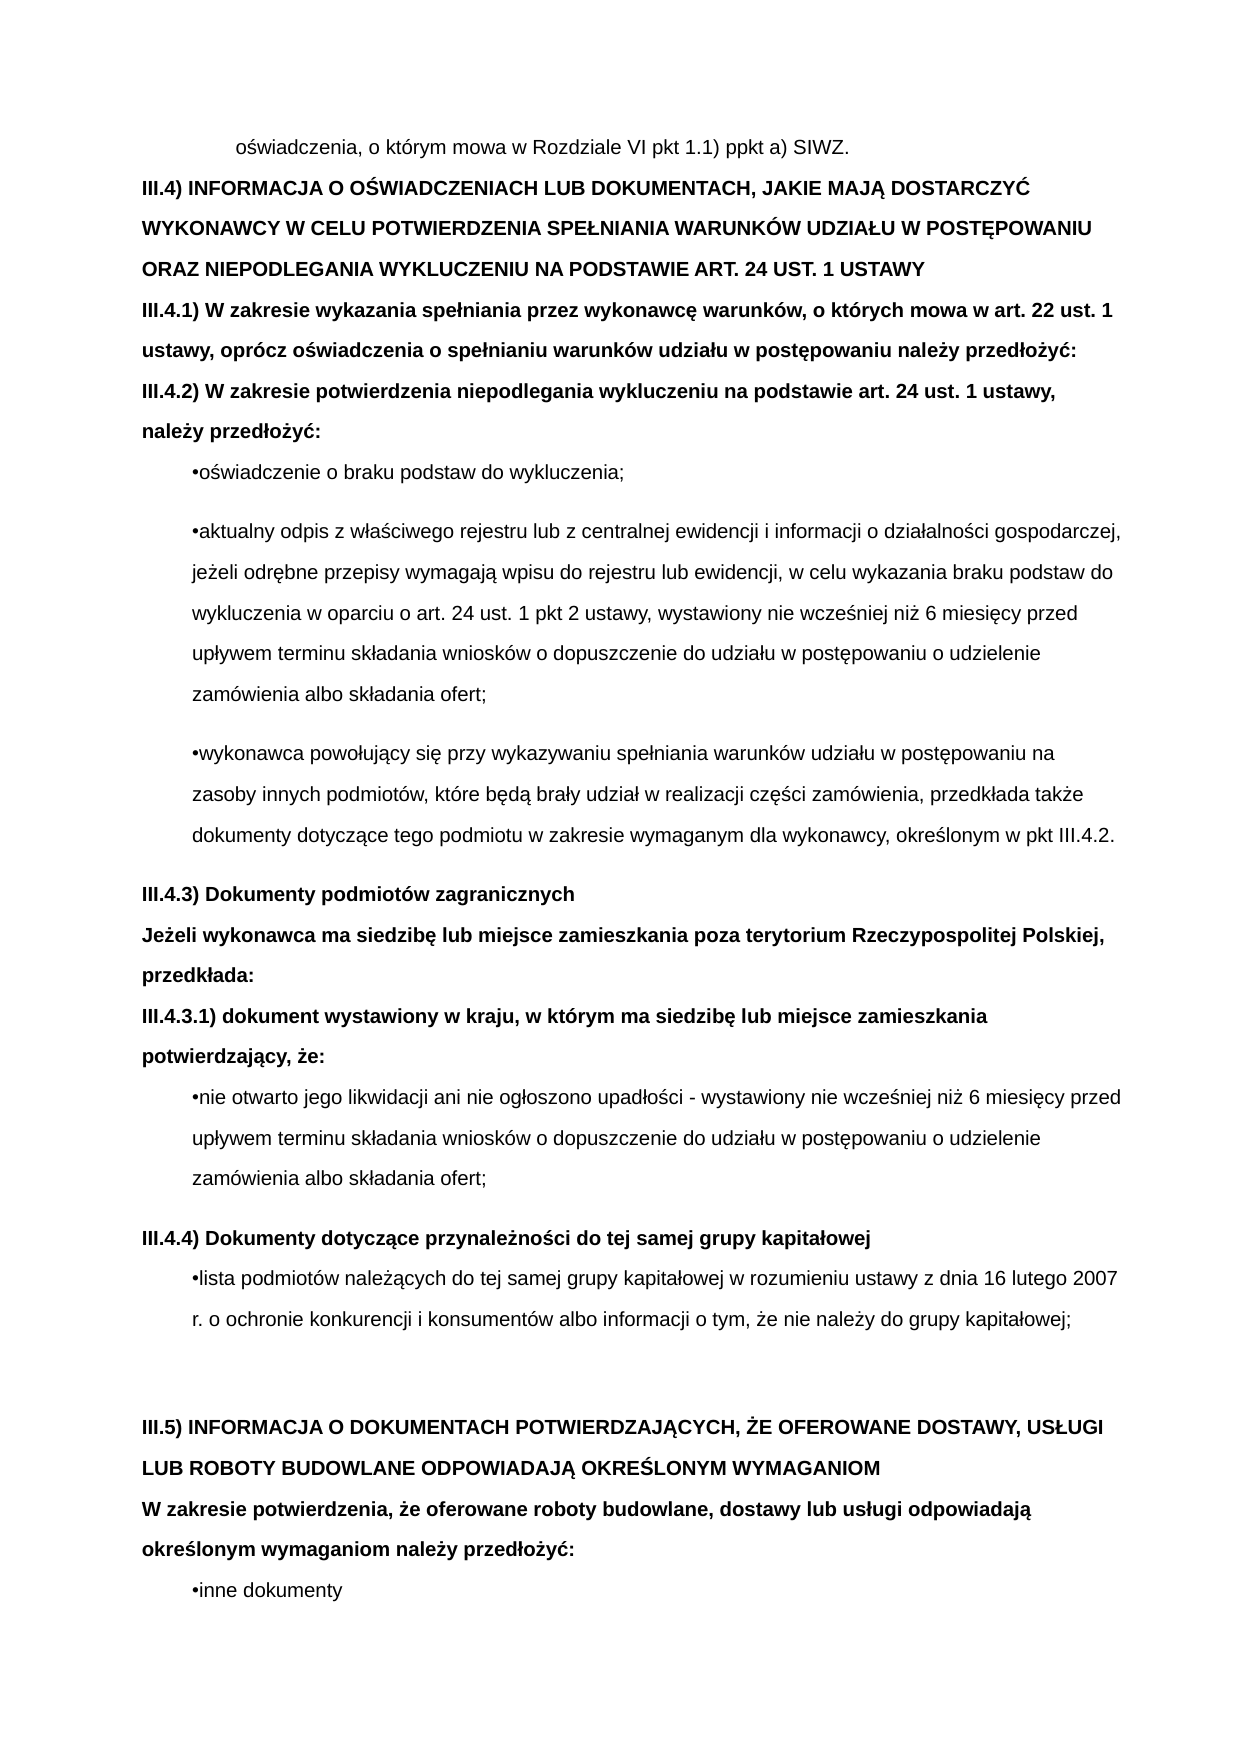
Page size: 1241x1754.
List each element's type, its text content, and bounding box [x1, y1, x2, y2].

list inne dokumenty [118, 1561, 1122, 1602]
list oświadczenia, o którym mowa w Rozdziale VI pkt 1.1) ppkt a) SIWZ. [142, 118, 1122, 159]
list wykonawca powołujący się przy wykazywaniu spełniania warunków udziału w postępowaniu na zasoby innych podmiotów, które będą brały udział w realizacji części zamówienia, przedkłada także dokumenty dotyczące tego podmiotu w zakresie wymaganym dla wykonawcy, określonym w pkt III.4.2. [118, 724, 1122, 846]
list nie otwarto jego likwidacji ani nie ogłoszono upadłości - wystawiony nie wcześniej niż 6 miesięcy przed upływem terminu składania wniosków o dopuszczenie do udziału w postępowaniu o udzielenie zamówienia albo składania ofert; [118, 1068, 1122, 1190]
text Jeżeli wykonawca ma siedzibę lub miejsce zamieszkania poza terytorium Rzeczypospolitej Polskiej, przedkłada: [142, 906, 1122, 987]
text III.4.3) Dokumenty podmiotów zagranicznych [142, 865, 1122, 906]
text III.4.1) W zakresie wykazania spełniania przez wykonawcę warunków, o których mowa w art. 22 ust. 1 ustawy, oprócz oświadczenia o spełnianiu warunków udziału w postępowaniu należy przedłożyć: [142, 281, 1122, 362]
list lista podmiotów należących do tej samej grupy kapitałowej w rozumieniu ustawy z dnia 16 lutego 2007 r. o ochronie konkurencji i konsumentów albo informacji o tym, że nie należy do grupy kapitałowej; [118, 1249, 1122, 1331]
text III.4.3.1) dokument wystawiony w kraju, w którym ma siedzibę lub miejsce zamieszkania potwierdzający, że: [142, 987, 1122, 1068]
text III.4.4) Dokumenty dotyczące przynależności do tej samej grupy kapitałowej [142, 1209, 1122, 1249]
list aktualny odpis z właściwego rejestru lub z centralnej ewidencji i informacji o działalności gospodarczej, jeżeli odrębne przepisy wymagają wpisu do rejestru lub ewidencji, w celu wykazania braku podstaw do wykluczenia w oparciu o art. 24 ust. 1 pkt 2 ustawy, wystawiony nie wcześniej niż 6 miesięcy przed upływem terminu składania wniosków o dopuszczenie do udziału w postępowaniu o udzielenie zamówienia albo składania ofert; [118, 502, 1122, 706]
list oświadczenie o braku podstaw do wykluczenia; [118, 443, 1122, 484]
text III.4) INFORMACJA O OŚWIADCZENIACH LUB DOKUMENTACH, JAKIE MAJĄ DOSTARCZYĆ WYKONAWCY W CELU POTWIERDZENIA SPEŁNIANIA WARUNKÓW UDZIAŁU W POSTĘPOWANIU ORAZ NIEPODLEGANIA WYKLUCZENIU NA PODSTAWIE ART. 24 UST. 1 USTAWY [142, 159, 1122, 281]
text W zakresie potwierdzenia, że oferowane roboty budowlane, dostawy lub usługi odpowiadają określonym wymaganiom należy przedłożyć: [142, 1480, 1122, 1561]
text III.4.2) W zakresie potwierdzenia niepodlegania wykluczeniu na podstawie art. 24 ust. 1 ustawy, należy przedłożyć: [142, 362, 1122, 443]
text III.5) INFORMACJA O DOKUMENTACH POTWIERDZAJĄCYCH, ŻE OFEROWANE DOSTAWY, USŁUGI LUB ROBOTY BUDOWLANE ODPOWIADAJĄ OKREŚLONYM WYMAGANIOM [142, 1398, 1122, 1480]
